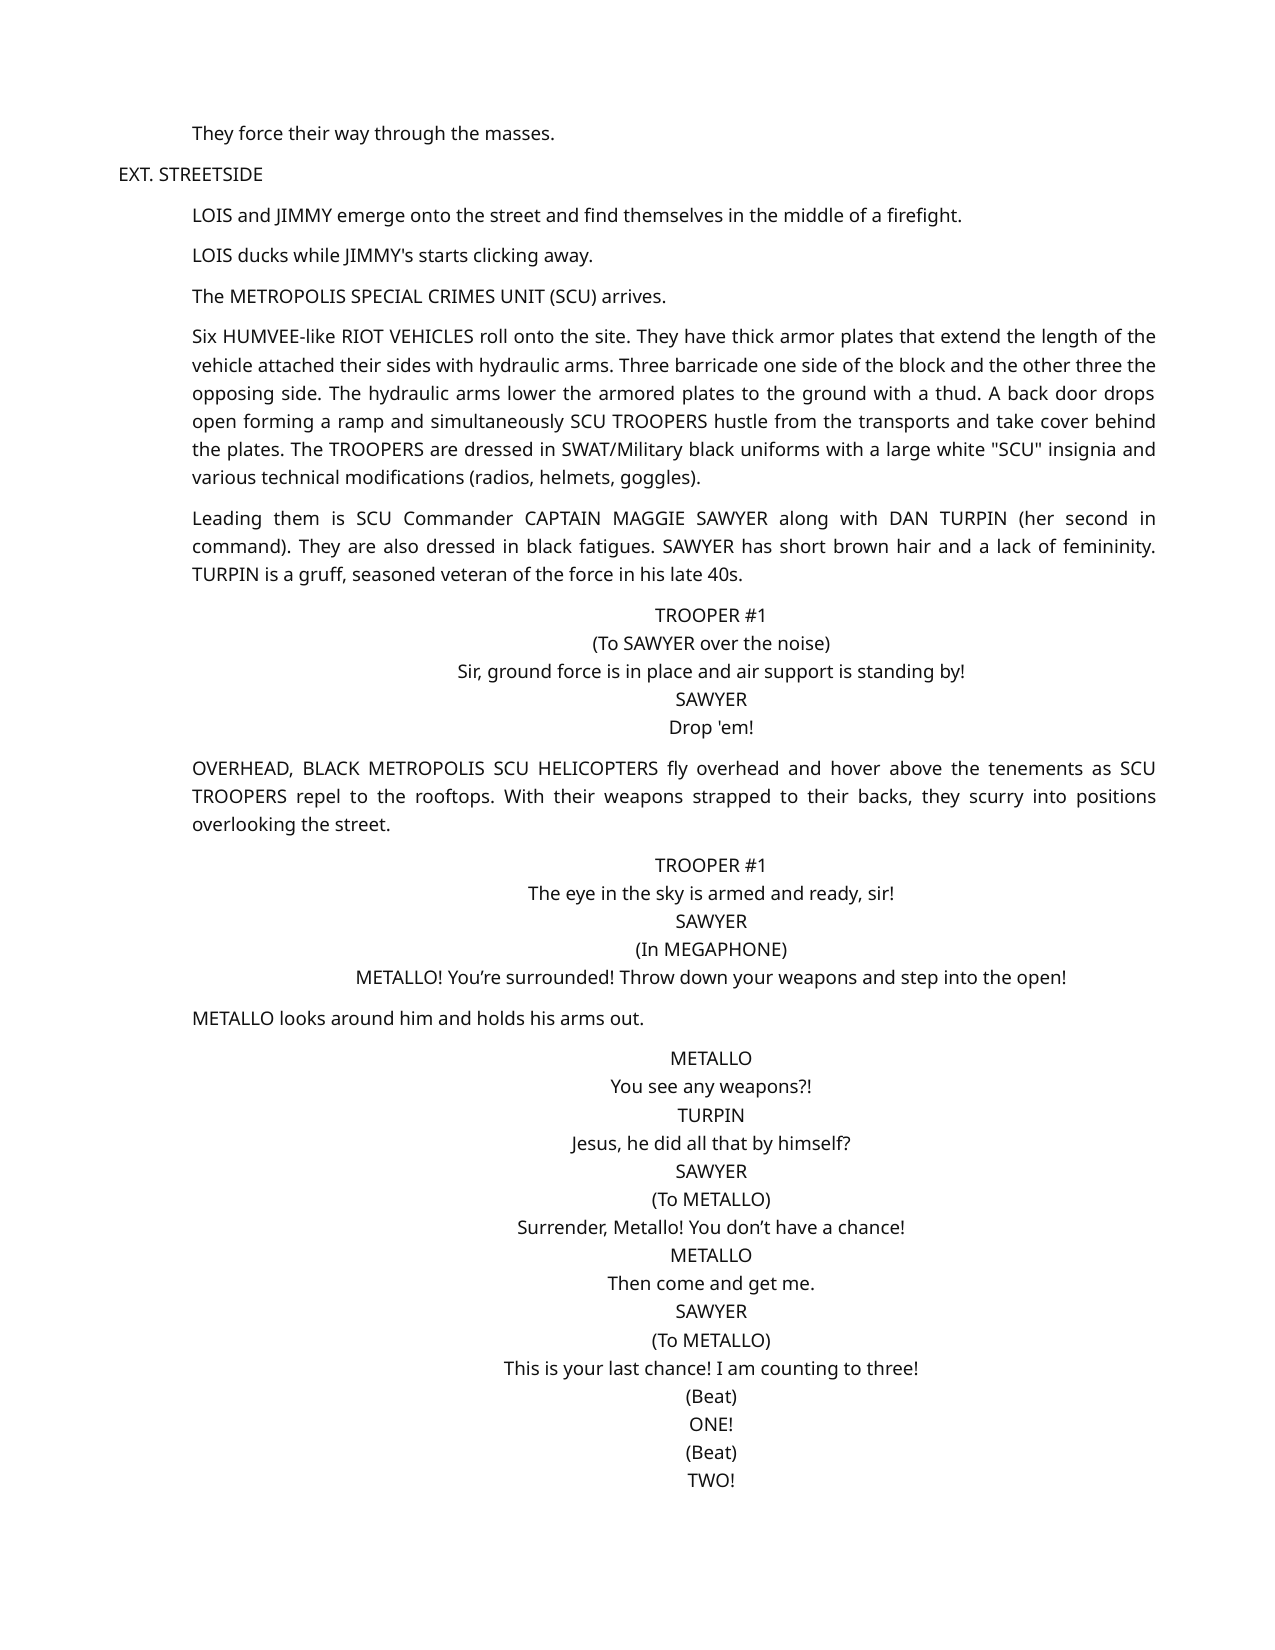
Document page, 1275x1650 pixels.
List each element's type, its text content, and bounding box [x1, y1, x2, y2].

list SAWYER (To METALLO) Surrender, Metallo! You don’t have a chance! [118, 1156, 1157, 1240]
list The METROPOLIS SPECIAL CRIMES UNIT (SCU) arrives. [118, 281, 1157, 309]
list SAWYER (To METALLO) This is your last chance! I am counting to three! (Beat) ONE! (Beat) TWO! [118, 1296, 1157, 1493]
list Leading them is SCU Commander CAPTAIN MAGGIE SAWYER along with DAN TURPIN (her second in command). They are also dressed in black fatigues. SAWYER has short brown hair and a lack of femininity. TURPIN is a gruff, seasoned veteran of the force in his late 40s. [118, 502, 1157, 587]
list OVERHEAD, BLACK METROPOLIS SCU HELICOPTERS fly overhead and hover above the tenements as SCU TROOPERS repel to the rooftops. With their weapons strapped to their backs, they scurry into positions overlooking the street. [118, 752, 1157, 837]
list LOIS ducks while JIMMY's starts clicking away. [118, 240, 1157, 268]
list TURPIN Jesus, he did all that by himself? [118, 1099, 1157, 1156]
list Six HUMVEE-like RIOT VEHICLES roll onto the site. They have thick armor plates that extend the length of the vehicle attached their sides with hydraulic arms. Three barricade one side of the block and the other three the opposing side. The hydraulic arms lower the armored plates to the ground with a thud. A back door drops open forming a ramp and simultaneously SCU TROOPERS hustle from the transports and take cover behind the plates. The TROOPERS are dressed in SWAT/Military black uniforms with a large white "SCU" insignia and various technical modifications (radios, helmets, goggles). [118, 321, 1157, 490]
text EXT. STREETSIDE [118, 159, 1157, 187]
list METALLO Then come and get me. [118, 1240, 1157, 1296]
list TROOPER #1 The eye in the sky is armed and ready, sir! [118, 849, 1157, 906]
list LOIS and JIMMY emerge onto the street and find themselves in the middle of a firefight. [118, 199, 1157, 227]
list TROOPER #1 (To SAWYER over the noise) Sir, ground force is in place and air support is standing by! [118, 599, 1157, 684]
list METALLO You see any weapons?! [118, 1043, 1157, 1099]
list SAWYER (In MEGAPHONE) METALLO! You’re surrounded! Throw down your weapons and step into the open! [118, 906, 1157, 990]
list METALLO looks around him and holds his arms out. [118, 1002, 1157, 1031]
list SAWYER Drop 'em! [118, 684, 1157, 740]
list They force their way through the masses. [118, 118, 1157, 146]
